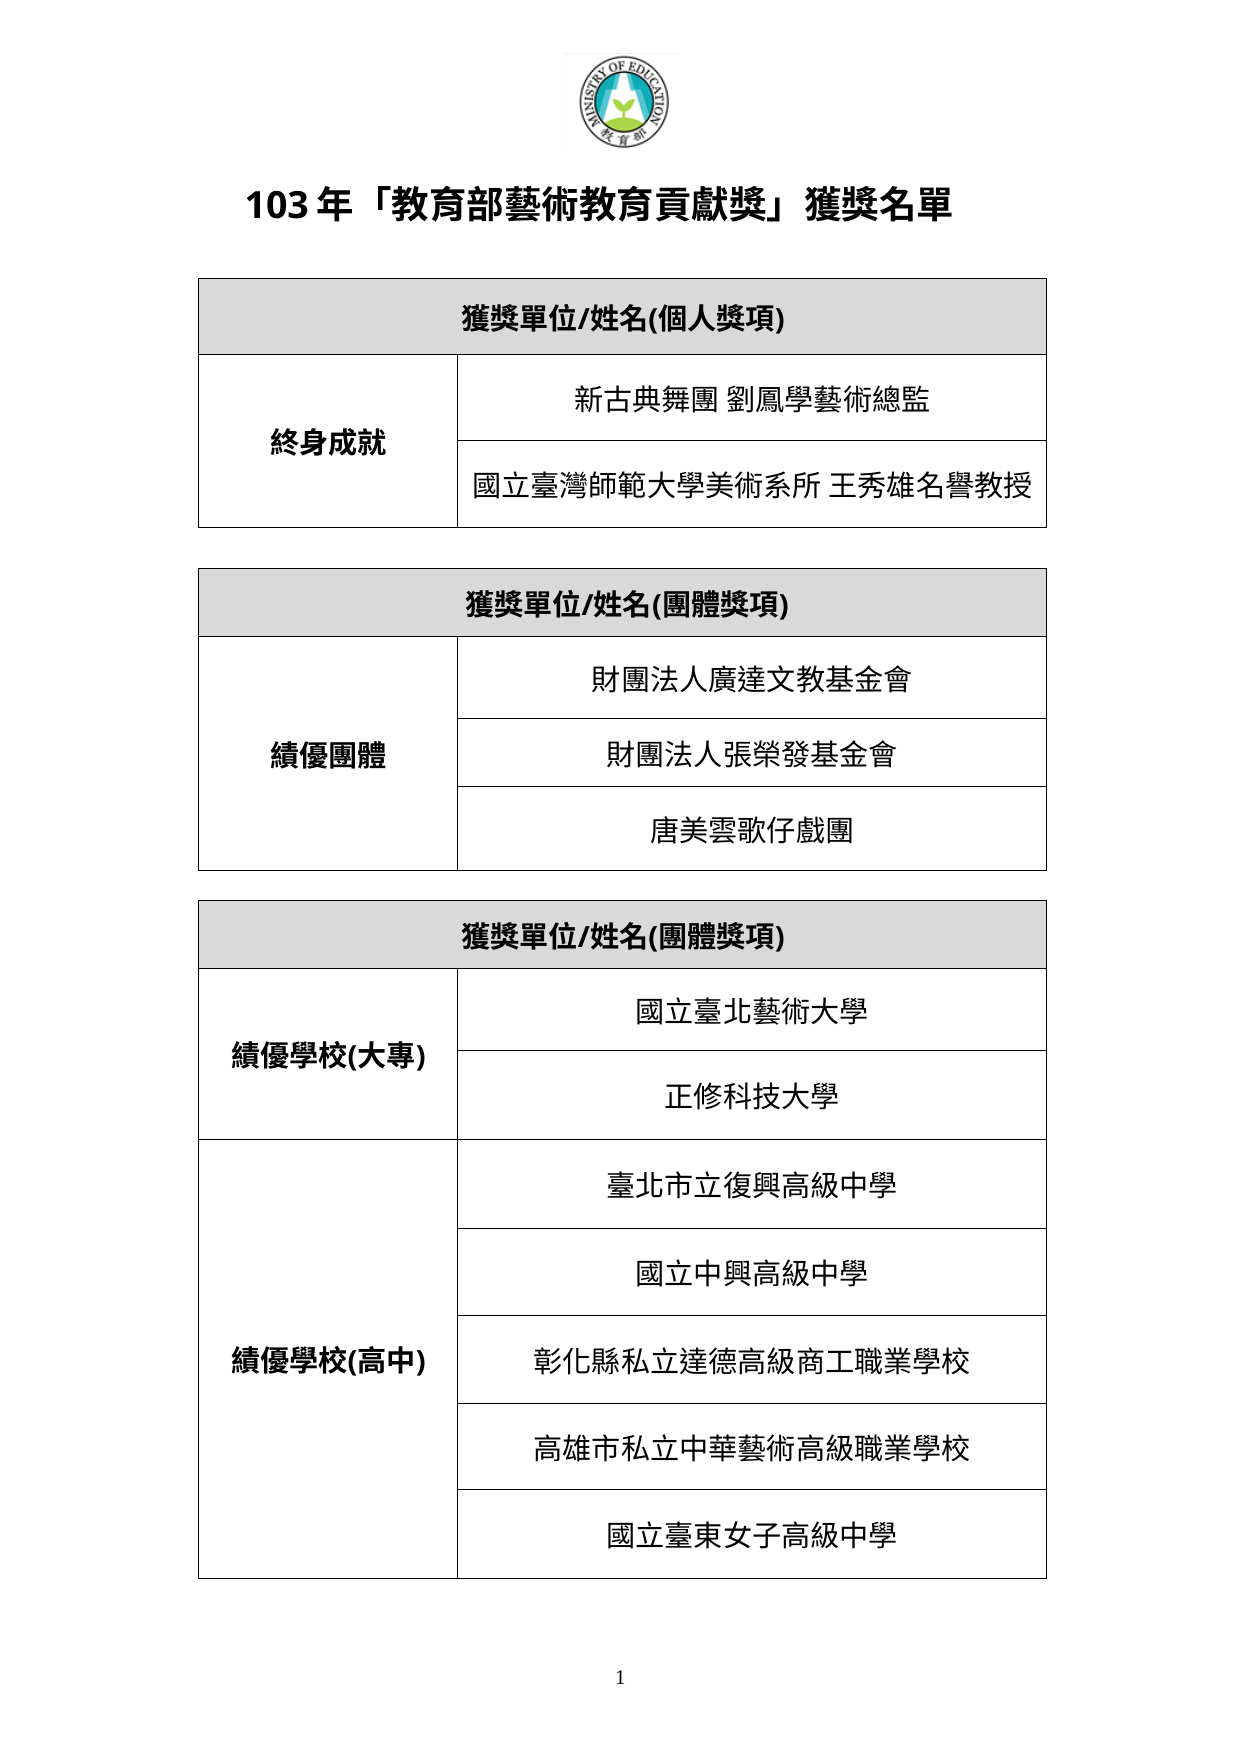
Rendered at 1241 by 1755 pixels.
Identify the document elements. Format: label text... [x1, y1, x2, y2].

table_cell 臺北市立復興高級中學 [458, 1140, 1046, 1228]
table_cell 國立臺灣師範大學美術系所 王秀雄名譽教授 [458, 441, 1046, 527]
table_header 獲獎單位/姓名(團體獎項) [199, 901, 1046, 968]
table_cell 正修科技大學 [458, 1051, 1046, 1138]
table_cell 新古典舞團 劉鳳學藝術總監 [458, 355, 1046, 440]
table_cell 國立臺東女子高級中學 [458, 1490, 1046, 1577]
table_cell 績優學校(高中) [199, 1140, 457, 1577]
table_cell 彰化縣私立達德高級商工職業學校 [458, 1316, 1046, 1402]
table_cell 財團法人張榮發基金會 [458, 719, 1046, 786]
table_cell 終身成就 [199, 355, 457, 527]
text 103年「教育部藝術教育貢獻獎」獲獎名單 [187, 189, 1053, 226]
table_cell 績優團體 [199, 637, 457, 870]
table_header 獲獎單位/姓名(團體獎項) [199, 569, 1046, 636]
table_cell 國立中興高級中學 [458, 1229, 1046, 1315]
table_cell 績優學校(大專) [199, 969, 457, 1138]
table_cell 唐美雲歌仔戲團 [458, 787, 1046, 870]
table_header 獲獎單位/姓名(個人獎項) [199, 279, 1046, 354]
table_cell 國立臺北藝術大學 [458, 969, 1046, 1050]
table_cell 高雄市私立中華藝術高級職業學校 [458, 1404, 1046, 1489]
table_cell 財團法人廣達文教基金會 [458, 637, 1046, 718]
